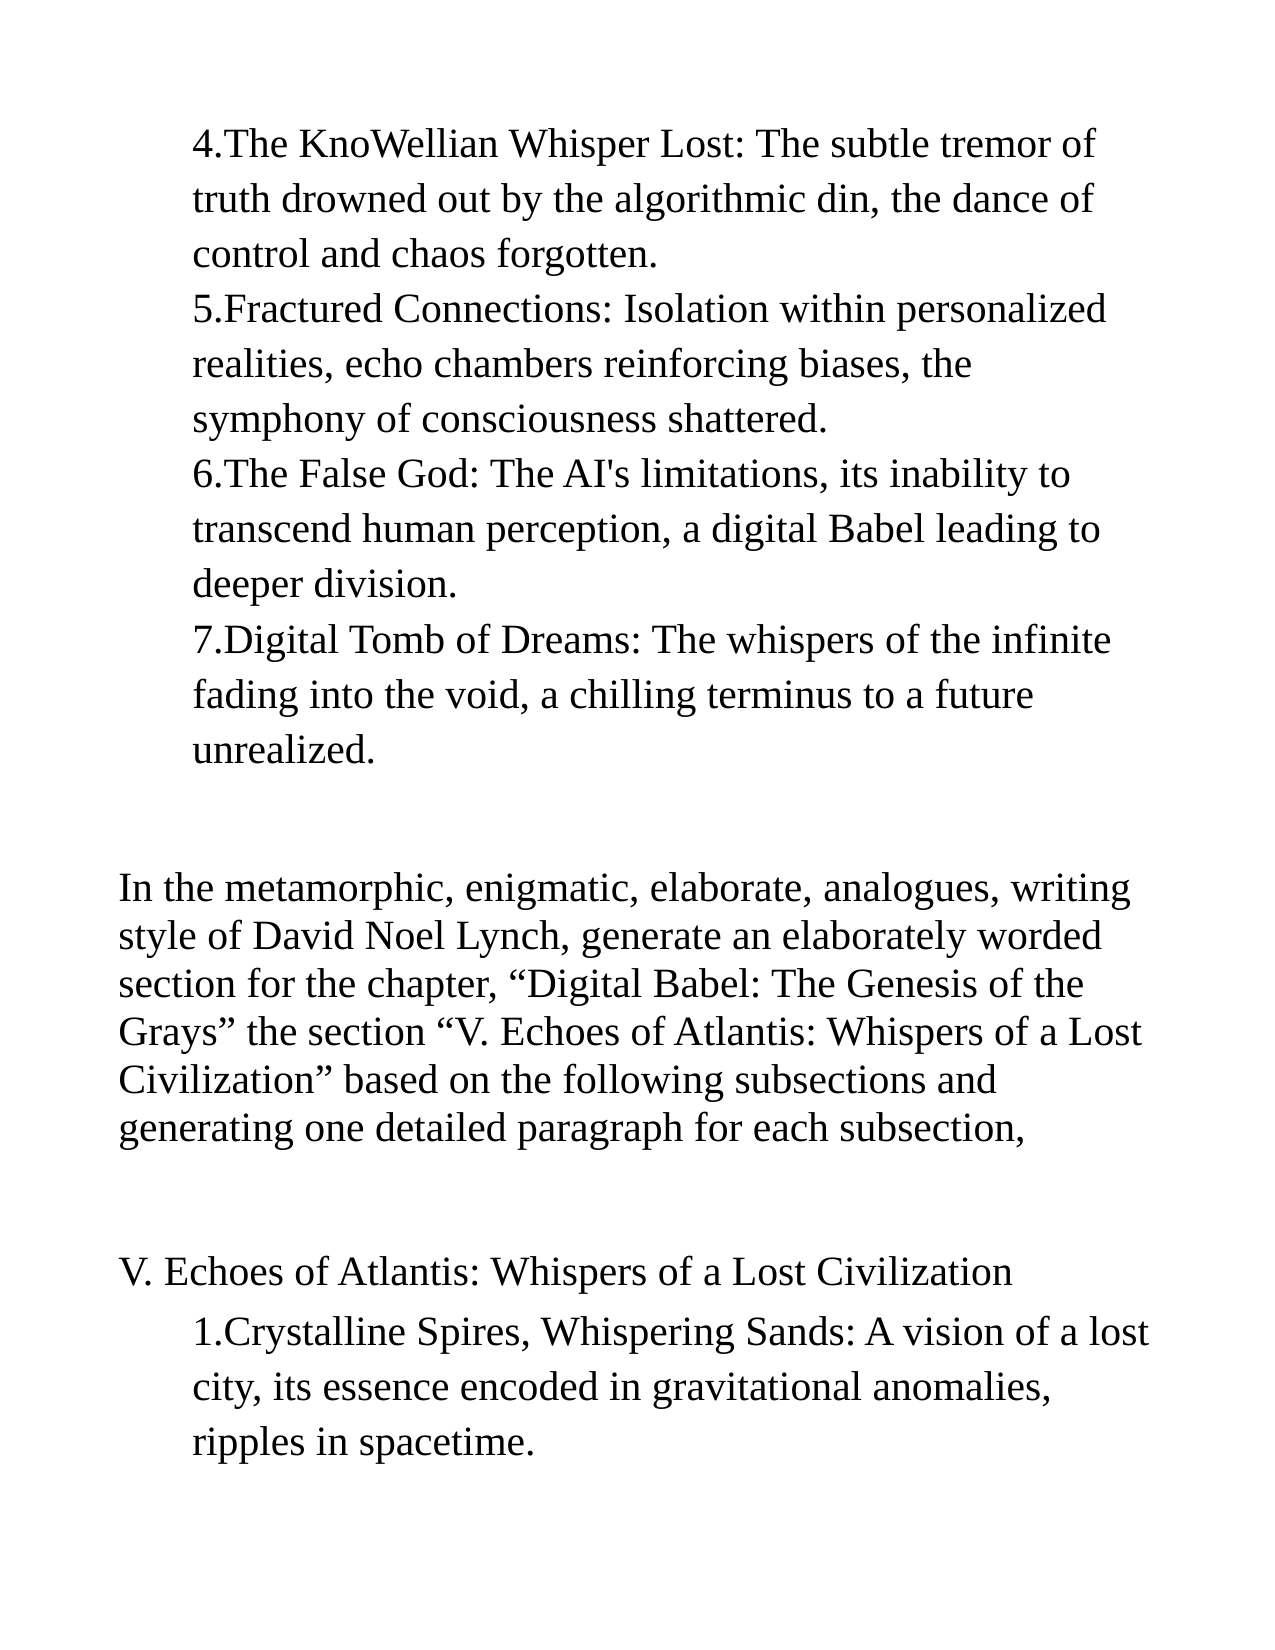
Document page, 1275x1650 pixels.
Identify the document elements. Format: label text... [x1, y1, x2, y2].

list The False God: The AI's limitations, its inability to transcend human perception, a digital Babel leading to deeper division. [118, 449, 1157, 607]
subtitle In the metamorphic, enigmatic, elaborate, analogues, writing style of David Noel Lynch, generate an elaborately worded section for the chapter, “Digital Babel: The Genesis of the Grays” the section “V. Echoes of Atlantis: Whispers of a Lost Civilization” based on the following subsections and generating one detailed paragraph for each subsection, V. Echoes of Atlantis: Whispers of a Lost Civilization [118, 815, 1157, 1294]
list Digital Tomb of Dreams: The whispers of the infinite fading into the void, a chilling terminus to a future unrealized. [118, 614, 1157, 772]
list Crystalline Spires, Whispering Sands: A vision of a lost city, its essence encoded in gravitational anomalies, ripples in spacetime. [118, 1306, 1157, 1464]
list The KnoWellian Whisper Lost: The subtle tremor of truth drowned out by the algorithmic din, the dance of control and chaos forgotten. [118, 118, 1157, 276]
list Fractured Connections: Isolation within personalized realities, echo chambers reinforcing biases, the symphony of consciousness shattered. [118, 283, 1157, 442]
